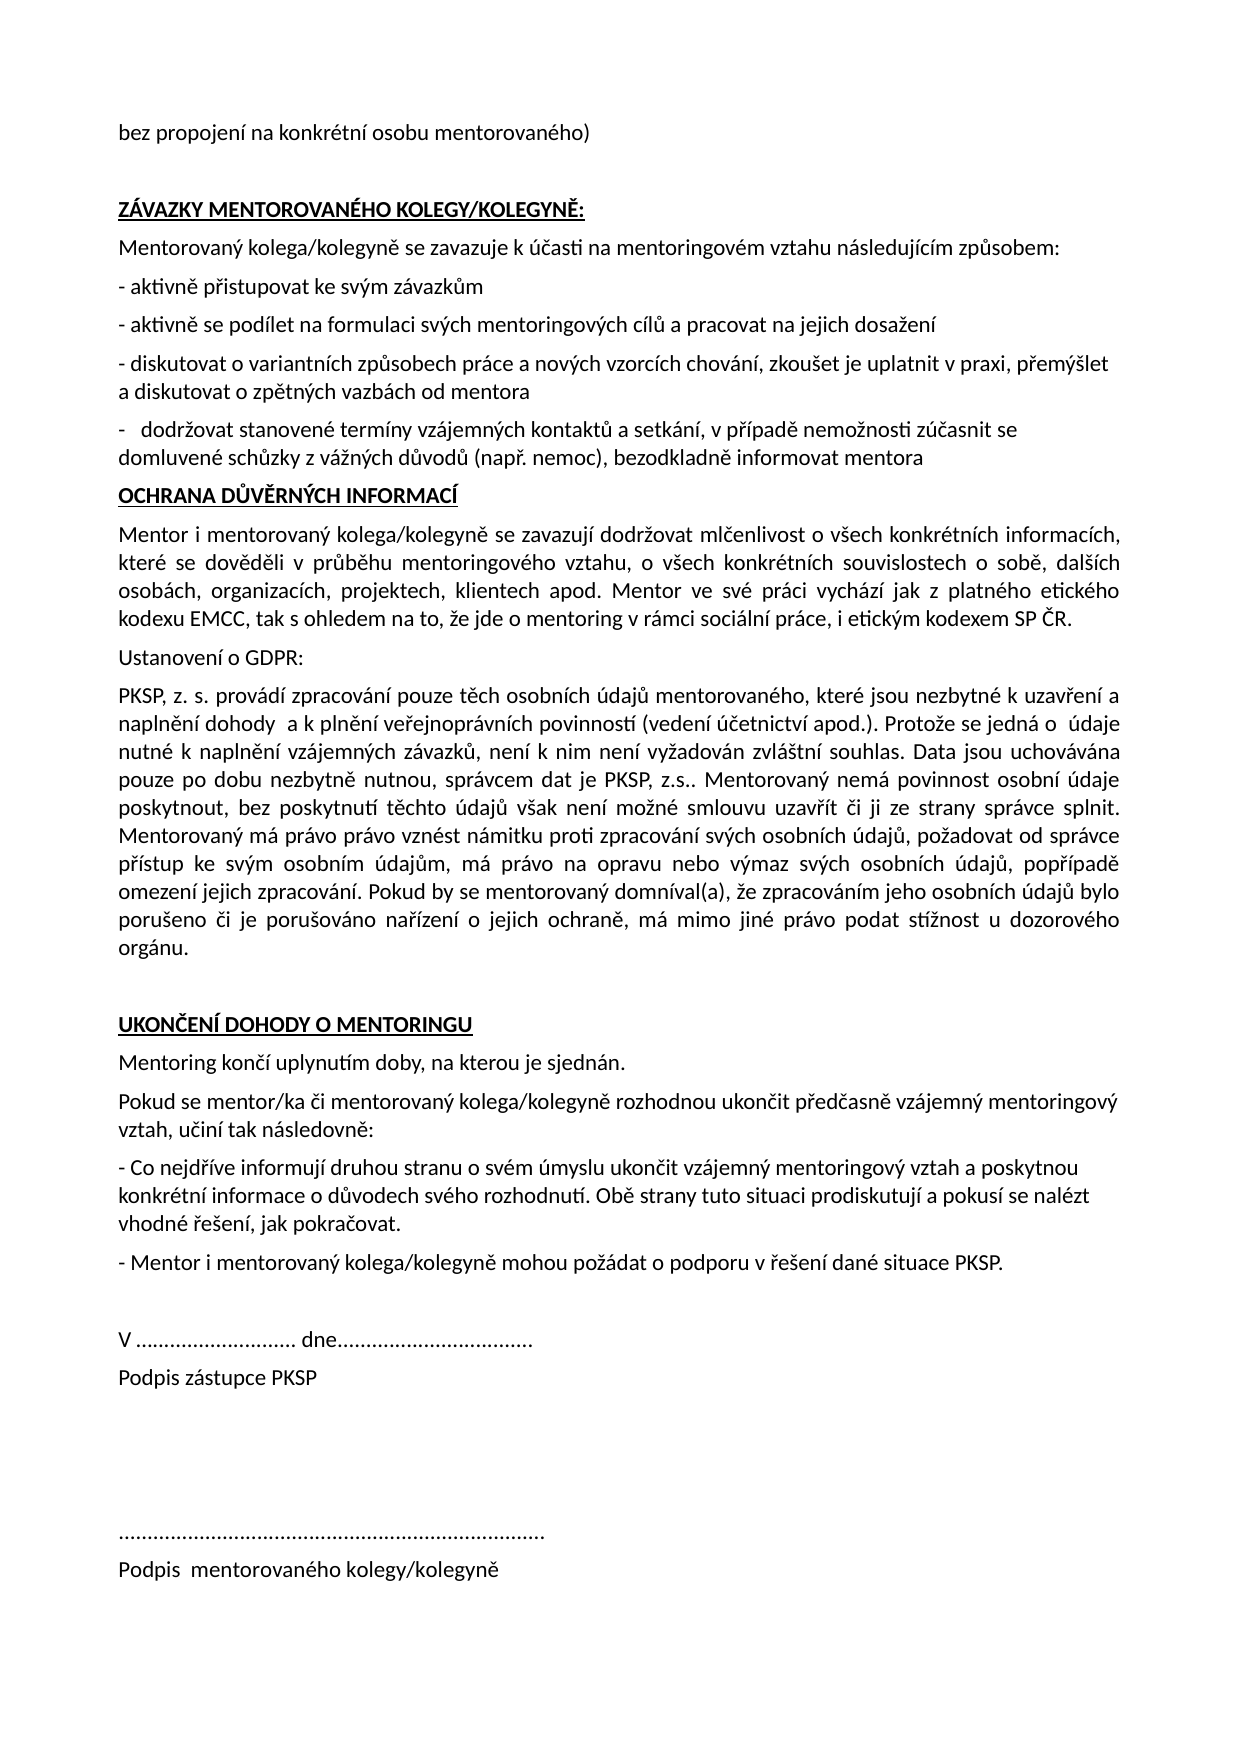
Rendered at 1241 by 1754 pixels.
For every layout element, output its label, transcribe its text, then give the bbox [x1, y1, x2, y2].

text UKONČENÍ DOHODY O MENTORINGU [118, 1010, 1122, 1038]
text bez propojení na konkrétní osobu mentorovaného) [118, 118, 1122, 146]
text Mentorovaný kolega/kolegyně se zavazuje k účasti na mentoringovém vztahu následujícím způsobem: [118, 233, 1122, 261]
text - aktivně se podílet na formulaci svých mentoringových cílů a pracovat na jejich dosažení [118, 310, 1122, 338]
text - aktivně přistupovat ke svým závazkům [118, 272, 1122, 300]
text - Mentor i mentorovaný kolega/kolegyně mohou požádat o podporu v řešení dané situace PKSP. [118, 1248, 1122, 1276]
text Ustanovení o GDPR: [118, 643, 1122, 671]
text - diskutovat o variantních způsobech práce a nových vzorcích chování, zkoušet je uplatnit v praxi, přemýšlet a diskutovat o zpětných vazbách od mentora [118, 349, 1122, 405]
text ZÁVAZKY MENTOROVANÉHO KOLEGY/KOLEGYNĚ: [118, 195, 1122, 223]
text Mentoring končí uplynutím doby, na kterou je sjednán. [118, 1048, 1122, 1077]
text .......................................................................... [118, 1517, 1122, 1545]
text Mentor i mentorovaný kolega/kolegyně se zavazují dodržovat mlčenlivost o všech konkrétních informacích, které se dověděli v průběhu mentoringového vztahu, o všech konkrétních souvislostech o sobě, dalších osobách, organizacích, projektech, klientech apod. Mentor ve své práci vychází jak z platného etického kodexu EMCC, tak s ohledem na to, že jde o mentoring v rámci sociální práce, i etickým kodexem SP ČR. [118, 520, 1122, 632]
text Podpis zástupce PKSP [118, 1363, 1122, 1391]
text - dodržovat stanovené termíny vzájemných kontaktů a setkání, v případě nemožnosti zúčasnit se domluvené schůzky z vážných důvodů (např. nemoc), bezodkladně informovat mentora [118, 415, 1122, 471]
text Ochrana důvěrných informací [118, 482, 1122, 510]
text PKSP, z. s. provádí zpracování pouze těch osobních údajů mentorovaného, které jsou nezbytné k uzavření a naplnění dohody a k plnění veřejnoprávních povinností (vedení účetnictví apod.). Protože se jedná o údaje nutné k naplnění vzájemných závazků, není k nim není vyžadován zvláštní souhlas. Data jsou uchovávána pouze po dobu nezbytně nutnou, správcem dat je PKSP, z.s.. Mentorovaný nemá povinnost osobní údaje poskytnout, bez poskytnutí těchto údajů však není možné smlouvu uzavřít či ji ze strany správce splnit. Mentorovaný má právo právo vznést námitku proti zpracování svých osobních údajů, požadovat od správce přístup ke svým osobním údajům, má právo na opravu nebo výmaz svých osobních údajů, popřípadě omezení jejich zpracování. Pokud by se mentorovaný domníval(a), že zpracováním jeho osobních údajů bylo porušeno či je porušováno nařízení o jejich ochraně, má mimo jiné právo podat stížnost u dozorového orgánu. [118, 681, 1122, 961]
text Pokud se mentor/ka či mentorovaný kolega/kolegyně rozhodnou ukončit předčasně vzájemný mentoringový vztah, učiní tak následovně: [118, 1087, 1122, 1143]
text Podpis mentorovaného kolegy/kolegyně [118, 1555, 1122, 1583]
text V …......................... dne.................................. [118, 1325, 1122, 1353]
text - Co nejdříve informují druhou stranu o svém úmyslu ukončit vzájemný mentoringový vztah a poskytnou konkrétní informace o důvodech svého rozhodnutí. Obě strany tuto situaci prodiskutují a pokusí se nalézt vhodné řešení, jak pokračovat. [118, 1153, 1122, 1237]
